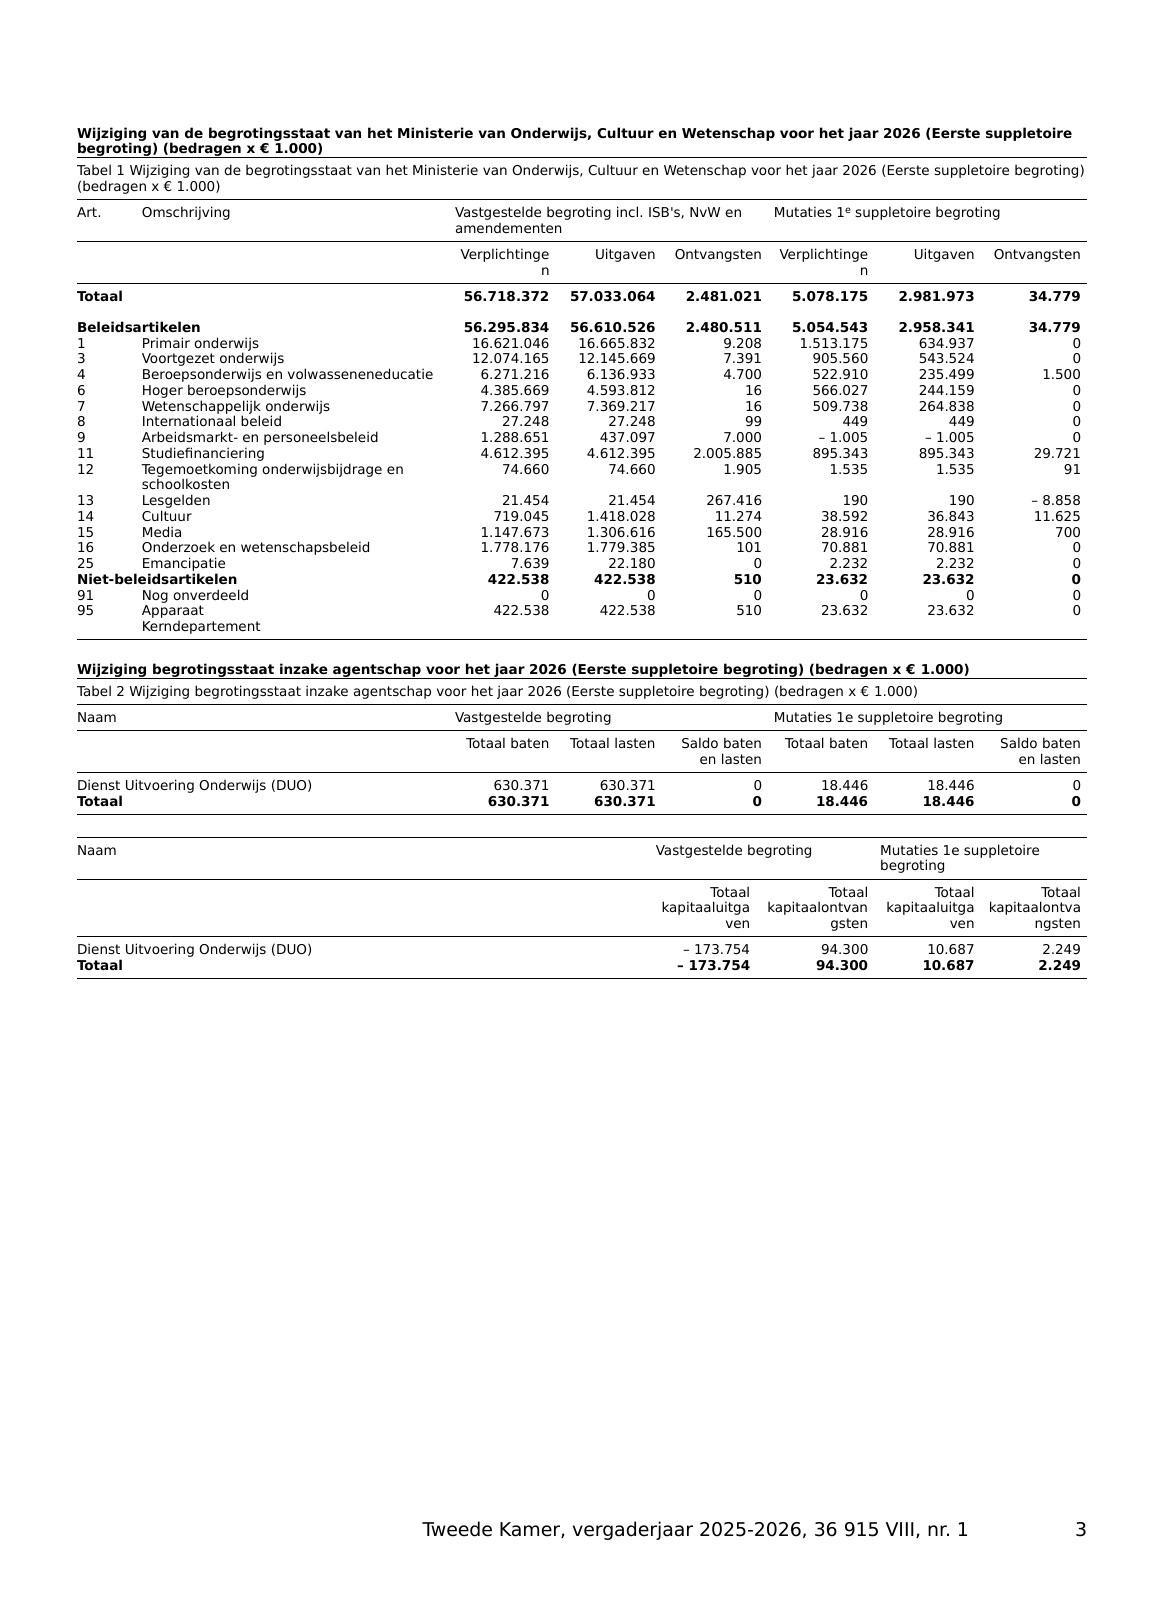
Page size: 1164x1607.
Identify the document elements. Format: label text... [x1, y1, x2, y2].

table_cell 7.369.217 [555, 399, 661, 414]
table_cell 630.371 [449, 773, 555, 793]
table_header Wijziging begrotingsstaat inzake agentschap voor het jaar 2026 (Eerste suppletoire begroting) (bedragen x € 1.000) [77, 662, 1087, 678]
table_cell 29.721 [980, 446, 1087, 461]
table_cell Media [136, 524, 449, 540]
table_cell Dienst Uitvoering Onderwijs (DUO) [77, 773, 449, 793]
table_cell 99 [661, 414, 768, 430]
table_cell [77, 731, 449, 772]
table_cell [555, 304, 661, 320]
table_cell Totaal [77, 794, 449, 814]
table_cell 56.610.526 [555, 320, 661, 336]
table_cell 1.778.176 [449, 540, 555, 556]
table_cell 23.632 [768, 572, 874, 587]
table_cell Studiefinanciering [136, 446, 449, 461]
table_cell Art. [77, 200, 136, 241]
table_cell 7.639 [449, 556, 555, 572]
table_cell Totaal lasten [555, 731, 661, 772]
table_cell 0 [980, 603, 1087, 639]
table_cell Naam [77, 705, 449, 730]
table_cell 267.416 [661, 493, 768, 509]
table_cell 10.687 [874, 958, 980, 978]
table_cell – 1.005 [874, 430, 980, 446]
table_cell Mutaties 1e suppletoire begroting [768, 200, 1087, 241]
table_cell Tabel 1 Wijziging van de begrotingsstaat van het Ministerie van Onderwijs, Cultuur en Wetenschap voor het jaar 2026 (Eerste suppletoire begroting) (bedragen x € 1.000) [77, 158, 1087, 199]
table_cell 11 [77, 446, 136, 461]
table_cell 422.538 [449, 572, 555, 587]
table_cell – 173.754 [650, 937, 756, 958]
table_cell 4 [77, 367, 136, 383]
table_cell 0 [555, 587, 661, 603]
table_cell 27.248 [449, 414, 555, 430]
table_cell 34.779 [980, 284, 1087, 304]
table_cell 7 [77, 399, 136, 414]
table_cell Totaal kapitaaluitgaven [874, 880, 980, 936]
table_cell 0 [661, 556, 768, 572]
table_cell – 1.005 [768, 430, 874, 446]
table_cell Lesgelden [136, 493, 449, 509]
table_cell 895.343 [768, 446, 874, 461]
table_cell 2.232 [768, 556, 874, 572]
table_cell Hoger beroepsonderwijs [136, 383, 449, 398]
table_cell 5.078.175 [768, 284, 874, 304]
table_cell 1.535 [768, 461, 874, 493]
table_cell 165.500 [661, 524, 768, 540]
table_cell 437.097 [555, 430, 661, 446]
table_cell 11.625 [980, 509, 1087, 524]
table_cell Onderzoek en wetenschapsbeleid [136, 540, 449, 556]
table_cell Tegemoetkoming onderwijsbijdrage en schoolkosten [136, 461, 449, 493]
table_cell 0 [661, 587, 768, 603]
table_cell 12 [77, 461, 136, 493]
table_header Wijziging van de begrotingsstaat van het Ministerie van Onderwijs, Cultuur en Wetenschap voor het jaar 2026 (Eerste suppletoire begroting) (bedragen x € 1.000) [77, 126, 1087, 157]
table_cell Apparaat Kerndepartement [136, 603, 449, 639]
table_cell Totaal kapitaalontvangsten [756, 880, 874, 936]
table_cell 449 [874, 414, 980, 430]
table_cell Totaal baten [449, 731, 555, 772]
table_cell 522.910 [768, 367, 874, 383]
table_cell 264.838 [874, 399, 980, 414]
table_cell 6.136.933 [555, 367, 661, 383]
table_cell 27.248 [555, 414, 661, 430]
table_cell 0 [980, 336, 1087, 351]
table_cell Niet-beleidsartikelen [77, 572, 449, 587]
table_cell 16.621.046 [449, 336, 555, 351]
table_cell – 173.754 [650, 958, 756, 978]
table_cell – 8.858 [980, 493, 1087, 509]
table_cell 25 [77, 556, 136, 572]
table_cell 2.249 [980, 958, 1087, 978]
table_cell 2.480.511 [661, 320, 768, 336]
table_cell Arbeidsmarkt- en personeelsbeleid [136, 430, 449, 446]
table_cell 7.000 [661, 430, 768, 446]
table_cell 14 [77, 509, 136, 524]
table_cell 23.632 [874, 572, 980, 587]
table_cell 12.074.165 [449, 351, 555, 367]
table_cell 566.027 [768, 383, 874, 398]
table_cell 21.454 [555, 493, 661, 509]
table_cell 4.612.395 [449, 446, 555, 461]
table_cell 1.513.175 [768, 336, 874, 351]
table_cell 0 [980, 351, 1087, 367]
table_cell 0 [768, 587, 874, 603]
table_cell Voortgezet onderwijs [136, 351, 449, 367]
table_cell 38.592 [768, 509, 874, 524]
table_cell 1.905 [661, 461, 768, 493]
table_cell 6.271.216 [449, 367, 555, 383]
table_cell 56.718.372 [449, 284, 555, 304]
table_cell Uitgaven [555, 242, 661, 283]
table_cell 0 [449, 587, 555, 603]
table_cell 5.054.543 [768, 320, 874, 336]
table_cell [449, 304, 555, 320]
table_cell 2.958.341 [874, 320, 980, 336]
table_cell Saldo baten en lasten [980, 731, 1087, 772]
table_cell 18.446 [768, 773, 874, 793]
table_cell 0 [661, 794, 768, 814]
table_cell 94.300 [756, 958, 874, 978]
table_cell 700 [980, 524, 1087, 540]
table_cell 509.738 [768, 399, 874, 414]
table_cell 56.295.834 [449, 320, 555, 336]
table_cell [874, 304, 980, 320]
table_cell 510 [661, 572, 768, 587]
table_cell 70.881 [874, 540, 980, 556]
table_cell 4.385.669 [449, 383, 555, 398]
table_cell 91 [77, 587, 136, 603]
table_cell 1.779.385 [555, 540, 661, 556]
table_cell 22.180 [555, 556, 661, 572]
table_cell Saldo baten en lasten [661, 731, 768, 772]
table_cell 18.446 [874, 794, 980, 814]
table_cell Wetenschappelijk onderwijs [136, 399, 449, 414]
table_cell Internationaal beleid [136, 414, 449, 430]
table_cell 34.779 [980, 320, 1087, 336]
table_cell [980, 304, 1087, 320]
table_cell 719.045 [449, 509, 555, 524]
table_cell 18.446 [874, 773, 980, 793]
table_cell 0 [980, 399, 1087, 414]
table_cell [77, 304, 449, 320]
table_cell 0 [980, 572, 1087, 587]
table_cell 6 [77, 383, 136, 398]
table_cell Primair onderwijs [136, 336, 449, 351]
table_cell 10.687 [874, 937, 980, 958]
table_cell 630.371 [449, 794, 555, 814]
table_cell 0 [980, 383, 1087, 398]
table_cell 1.500 [980, 367, 1087, 383]
table_cell 0 [980, 773, 1087, 793]
table_cell 634.937 [874, 336, 980, 351]
table_cell Omschrijving [136, 200, 449, 241]
table_cell [77, 242, 449, 283]
table_cell 23.632 [874, 603, 980, 639]
table_cell 244.159 [874, 383, 980, 398]
table_cell Totaal [77, 284, 449, 304]
table_cell 2.232 [874, 556, 980, 572]
table_cell 510 [661, 603, 768, 639]
table_cell 0 [980, 540, 1087, 556]
table_cell 895.343 [874, 446, 980, 461]
table_cell 2.481.021 [661, 284, 768, 304]
table_cell 1.288.651 [449, 430, 555, 446]
table_cell 70.881 [768, 540, 874, 556]
table_cell 422.538 [555, 572, 661, 587]
table_cell 1.306.616 [555, 524, 661, 540]
table_cell 630.371 [555, 773, 661, 793]
table_cell 13 [77, 493, 136, 509]
table_cell 23.632 [768, 603, 874, 639]
table_cell 0 [874, 587, 980, 603]
table_cell 0 [980, 430, 1087, 446]
table_cell 1.535 [874, 461, 980, 493]
table_cell 2.005.885 [661, 446, 768, 461]
table_cell 94.300 [756, 937, 874, 958]
table_cell 101 [661, 540, 768, 556]
table_cell 0 [980, 587, 1087, 603]
table_cell 16 [661, 383, 768, 398]
table_cell 0 [980, 556, 1087, 572]
table_cell 0 [661, 773, 768, 793]
table_cell Totaal [77, 958, 649, 978]
table_cell 0 [980, 414, 1087, 430]
table_cell 28.916 [874, 524, 980, 540]
table_cell 4.700 [661, 367, 768, 383]
table_cell 74.660 [555, 461, 661, 493]
table_header Mutaties 1e suppletoire begroting [874, 838, 1087, 879]
table_cell Vastgestelde begroting incl. ISB's, NvW en amendementen [449, 200, 768, 241]
table_cell 1.147.673 [449, 524, 555, 540]
table_cell Verplichtingen [768, 242, 874, 283]
table_cell 1.418.028 [555, 509, 661, 524]
table_cell 57.033.064 [555, 284, 661, 304]
table_cell 3 [77, 351, 136, 367]
table_cell 449 [768, 414, 874, 430]
table_cell Totaal lasten [874, 731, 980, 772]
table_cell 7.266.797 [449, 399, 555, 414]
table_cell 2.249 [980, 937, 1087, 958]
table_cell 95 [77, 603, 136, 639]
table_cell 21.454 [449, 493, 555, 509]
table_cell Totaal baten [768, 731, 874, 772]
table_cell 422.538 [449, 603, 555, 639]
table_cell 7.391 [661, 351, 768, 367]
table_cell 235.499 [874, 367, 980, 383]
table_cell 1 [77, 336, 136, 351]
table_cell Verplichtingen [449, 242, 555, 283]
table_header Vastgestelde begroting [650, 838, 874, 879]
table_cell 91 [980, 461, 1087, 493]
table_cell 9 [77, 430, 136, 446]
table_cell Beleidsartikelen [77, 320, 449, 336]
table_cell Mutaties 1e suppletoire begroting [768, 705, 1087, 730]
table_cell [768, 304, 874, 320]
table_cell 905.560 [768, 351, 874, 367]
table_cell Nog onverdeeld [136, 587, 449, 603]
table_cell [661, 304, 768, 320]
table_cell 15 [77, 524, 136, 540]
table_cell [77, 880, 649, 936]
table_cell 8 [77, 414, 136, 430]
table_cell Totaal kapitaalontvangsten [980, 880, 1087, 936]
table_cell 12.145.669 [555, 351, 661, 367]
table_cell 36.843 [874, 509, 980, 524]
table_cell 9.208 [661, 336, 768, 351]
table_cell Totaal kapitaaluitgaven [650, 880, 756, 936]
table_cell 16 [661, 399, 768, 414]
table_cell 16 [77, 540, 136, 556]
table_cell Beroepsonderwijs en volwasseneneducatie [136, 367, 449, 383]
table_cell 630.371 [555, 794, 661, 814]
table_cell Tabel 2 Wijziging begrotingsstaat inzake agentschap voor het jaar 2026 (Eerste suppletoire begroting) (bedragen x € 1.000) [77, 679, 1087, 704]
table_cell Dienst Uitvoering Onderwijs (DUO) [77, 937, 649, 958]
table_cell Ontvangsten [661, 242, 768, 283]
table_header Naam [77, 838, 649, 879]
table_cell 422.538 [555, 603, 661, 639]
table_cell Vastgestelde begroting [449, 705, 768, 730]
table_cell 0 [980, 794, 1087, 814]
table_cell 2.981.973 [874, 284, 980, 304]
table_cell 4.593.812 [555, 383, 661, 398]
table_cell 18.446 [768, 794, 874, 814]
table_cell Uitgaven [874, 242, 980, 283]
table_cell Ontvangsten [980, 242, 1087, 283]
table_cell 11.274 [661, 509, 768, 524]
table_cell 16.665.832 [555, 336, 661, 351]
table_cell 74.660 [449, 461, 555, 493]
table_cell 28.916 [768, 524, 874, 540]
table_cell 4.612.395 [555, 446, 661, 461]
table_cell Emancipatie [136, 556, 449, 572]
table_cell 190 [768, 493, 874, 509]
table_cell 190 [874, 493, 980, 509]
table_cell Cultuur [136, 509, 449, 524]
table_cell 543.524 [874, 351, 980, 367]
